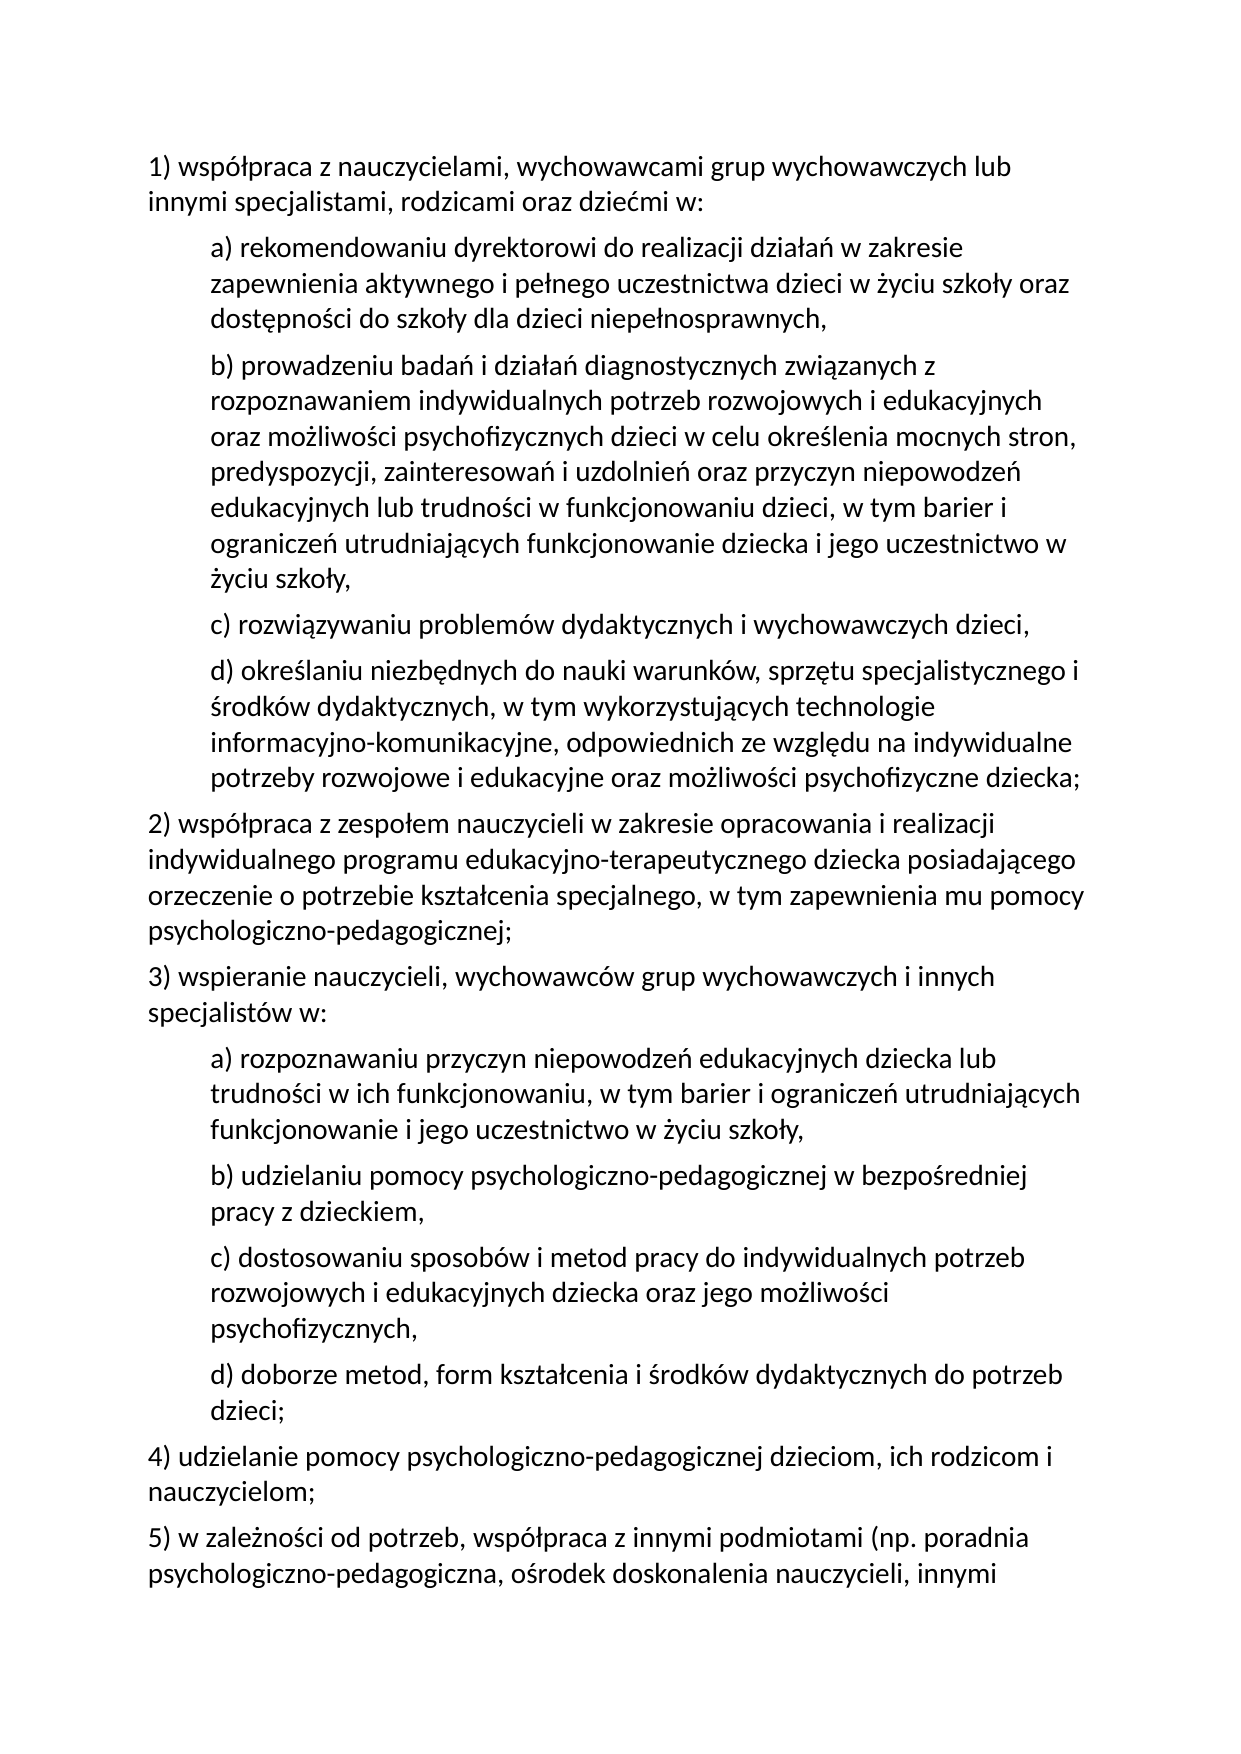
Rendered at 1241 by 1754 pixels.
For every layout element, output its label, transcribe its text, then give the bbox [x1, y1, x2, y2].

text d) doborze metod, form kształcenia i środków dydaktycznych do potrzeb dzieci; [210, 1356, 1093, 1427]
text d) określaniu niezbędnych do nauki warunków, sprzętu specjalistycznego i środków dydaktycznych, w tym wykorzystujących technologie informacyjno-komunikacyjne, odpowiednich ze względu na indywidualne potrzeby rozwojowe i edukacyjne oraz możliwości psychofizyczne dziecka; [210, 652, 1093, 795]
text c) dostosowaniu sposobów i metod pracy do indywidualnych potrzeb rozwojowych i edukacyjnych dziecka oraz jego możliwości psychofizycznych, [210, 1239, 1093, 1346]
text 3) wspieranie nauczycieli, wychowawców grup wychowawczych i innych specjalistów w: [148, 958, 1093, 1029]
text b) prowadzeniu badań i działań diagnostycznych związanych z rozpoznawaniem indywidualnych potrzeb rozwojowych i edukacyjnych oraz możliwości psychofizycznych dzieci w celu określenia mocnych stron, predyspozycji, zainteresowań i uzdolnień oraz przyczyn niepowodzeń edukacyjnych lub trudności w funkcjonowaniu dzieci, w tym barier i ograniczeń utrudniających funkcjonowanie dziecka i jego uczestnictwo w życiu szkoły, [210, 347, 1093, 596]
text 1) współpraca z nauczycielami, wychowawcami grup wychowawczych lub innymi specjalistami, rodzicami oraz dziećmi w: [148, 148, 1093, 219]
text 4) udzielanie pomocy psychologiczno-pedagogicznej dzieciom, ich rodzicom i nauczycielom; [148, 1438, 1093, 1509]
text a) rekomendowaniu dyrektorowi do realizacji działań w zakresie zapewnienia aktywnego i pełnego uczestnictwa dzieci w życiu szkoły oraz dostępności do szkoły dla dzieci niepełnosprawnych, [210, 229, 1093, 336]
text 5) w zależności od potrzeb, współpraca z innymi podmiotami (np. poradnia psychologiczno-pedagogiczna, ośrodek doskonalenia nauczycieli, innymi [148, 1519, 1093, 1591]
text b) udzielaniu pomocy psychologiczno-pedagogicznej w bezpośredniej pracy z dzieckiem, [210, 1157, 1093, 1228]
text 2) współpraca z zespołem nauczycieli w zakresie opracowania i realizacji indywidualnego programu edukacyjno-terapeutycznego dziecka posiadającego orzeczenie o potrzebie kształcenia specjalnego, w tym zapewnienia mu pomocy psychologiczno-pedagogicznej; [148, 805, 1093, 948]
text a) rozpoznawaniu przyczyn niepowodzeń edukacyjnych dziecka lub trudności w ich funkcjonowaniu, w tym barier i ograniczeń utrudniających funkcjonowanie i jego uczestnictwo w życiu szkoły, [210, 1040, 1093, 1147]
text c) rozwiązywaniu problemów dydaktycznych i wychowawczych dzieci, [210, 606, 1093, 642]
